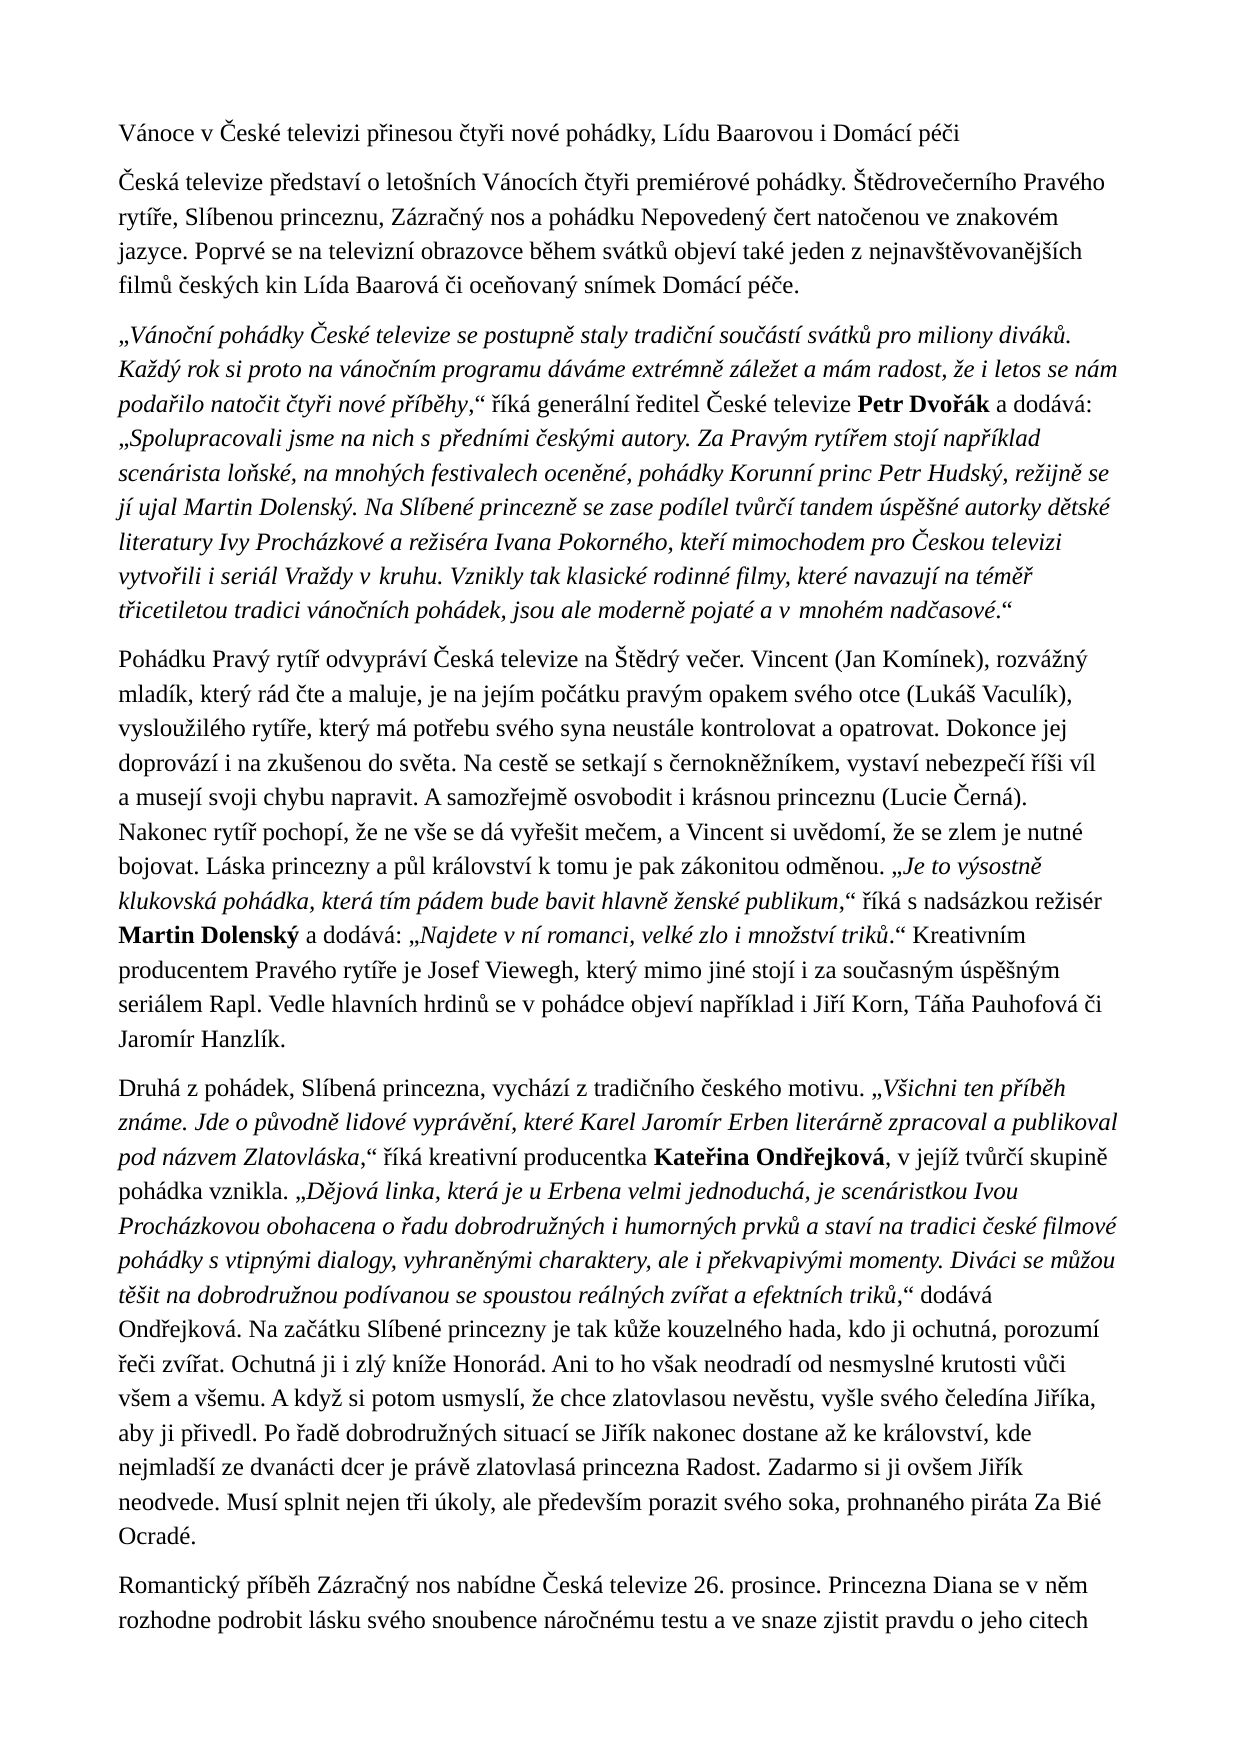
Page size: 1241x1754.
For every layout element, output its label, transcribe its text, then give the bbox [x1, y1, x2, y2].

text Vánoce v České televizi přinesou čtyři nové pohádky, Lídu Baarovou i Domácí péči [118, 118, 1122, 147]
text Romantický příběh Zázračný nos nabídne Česká televize 26. prosince. Princezna Diana se v něm rozhodne podrobit lásku svého snoubence náročnému testu a ve snaze zjistit pravdu o jeho citech [118, 1570, 1122, 1633]
text Druhá z pohádek, Slíbená princezna, vychází z tradičního českého motivu. „Všichni ten příběh známe. Jde o původně lidové vyprávění, které Karel Jaromír Erben literárně zpracoval a publikoval pod názvem Zlatovláska,“ říká kreativní producentka Kateřina Ondřejková, v jejíž tvůrčí skupině pohádka vznikla. „Dějová linka, která je u Erbena velmi jednoduchá, je scenáristkou Ivou Procházkovou obohacena o řadu dobrodružných i humorných prvků a staví na tradici české filmové pohádky s vtipnými dialogy, vyhraněnými charaktery, ale i překvapivými momenty. Diváci se můžou těšit na dobrodružnou podívanou se spoustou reálných zvířat a efektních triků,“ dodává Ondřejková. Na začátku Slíbené princezny je tak kůže kouzelného hada, kdo ji ochutná, porozumí řeči zvířat. Ochutná ji i zlý kníže Honorád. Ani to ho však neodradí od nesmyslné krutosti vůči všem a všemu. A když si potom usmyslí, že chce zlatovlasou nevěstu, vyšle svého čeledína Jiříka, aby ji přivedl. Po řadě dobrodružných situací se Jiřík nakonec dostane až ke království, kde nejmladší ze dvanácti dcer je právě zlatovlasá princezna Radost. Zadarmo si ji ovšem Jiřík neodvede. Musí splnit nejen tři úkoly, ale především porazit svého soka, prohnaného piráta Za Bié Ocradé. [118, 1073, 1122, 1550]
text „Vánoční pohádky České televize se postupně staly tradiční součástí svátků pro miliony diváků. Každý rok si proto na vánočním programu dáváme extrémně záležet a mám radost, že i letos se nám podařilo natočit čtyři nové příběhy,“ říká generální ředitel České televize Petr Dvořák a dodává: „Spolupracovali jsme na nich s předními českými autory. Za Pravým rytířem stojí například scenárista loňské, na mnohých festivalech oceněné, pohádky Korunní princ Petr Hudský, režijně se jí ujal Martin Dolenský. Na Slíbené princezně se zase podílel tvůrčí tandem úspěšné autorky dětské literatury Ivy Procházkové a režiséra Ivana Pokorného, kteří mimochodem pro Českou televizi vytvořili i seriál Vraždy v kruhu. Vznikly tak klasické rodinné filmy, které navazují na téměř třicetiletou tradici vánočních pohádek, jsou ale moderně pojaté a v mnohém nadčasové.“ [118, 320, 1122, 624]
text Česká televize představí o letošních Vánocích čtyři premiérové pohádky. Štědrovečerního Pravého rytíře, Slíbenou princeznu, Zázračný nos a pohádku Nepovedený čert natočenou ve znakovém jazyce. Poprvé se na televizní obrazovce během svátků objeví také jeden z nejnavštěvovanějších filmů českých kin Lída Baarová či oceňovaný snímek Domácí péče. [118, 167, 1122, 299]
text Pohádku Pravý rytíř odvypráví Česká televize na Štědrý večer. Vincent (Jan Komínek), rozvážný mladík, který rád čte a maluje, je na jejím počátku pravým opakem svého otce (Lukáš Vaculík), vysloužilého rytíře, který má potřebu svého syna neustále kontrolovat a opatrovat. Dokonce jej doprovází i na zkušenou do světa. Na cestě se setkají s černokněžníkem, vystaví nebezpečí říši víl a musejí svoji chybu napravit. A samozřejmě osvobodit i krásnou princeznu (Lucie Černá). Nakonec rytíř pochopí, že ne vše se dá vyřešit mečem, a Vincent si uvědomí, že se zlem je nutné bojovat. Láska princezny a půl království k tomu je pak zákonitou odměnou. „Je to výsostně klukovská pohádka, která tím pádem bude bavit hlavně ženské publikum,“ říká s nadsázkou režisér Martin Dolenský a dodává: „Najdete v ní romanci, velké zlo i množství triků.“ Kreativním producentem Pravého rytíře je Josef Viewegh, který mimo jiné stojí i za současným úspěšným seriálem Rapl. Vedle hlavních hrdinů se v pohádce objeví například i Jiří Korn, Táňa Pauhofová či Jaromír Hanzlík. [118, 644, 1122, 1053]
